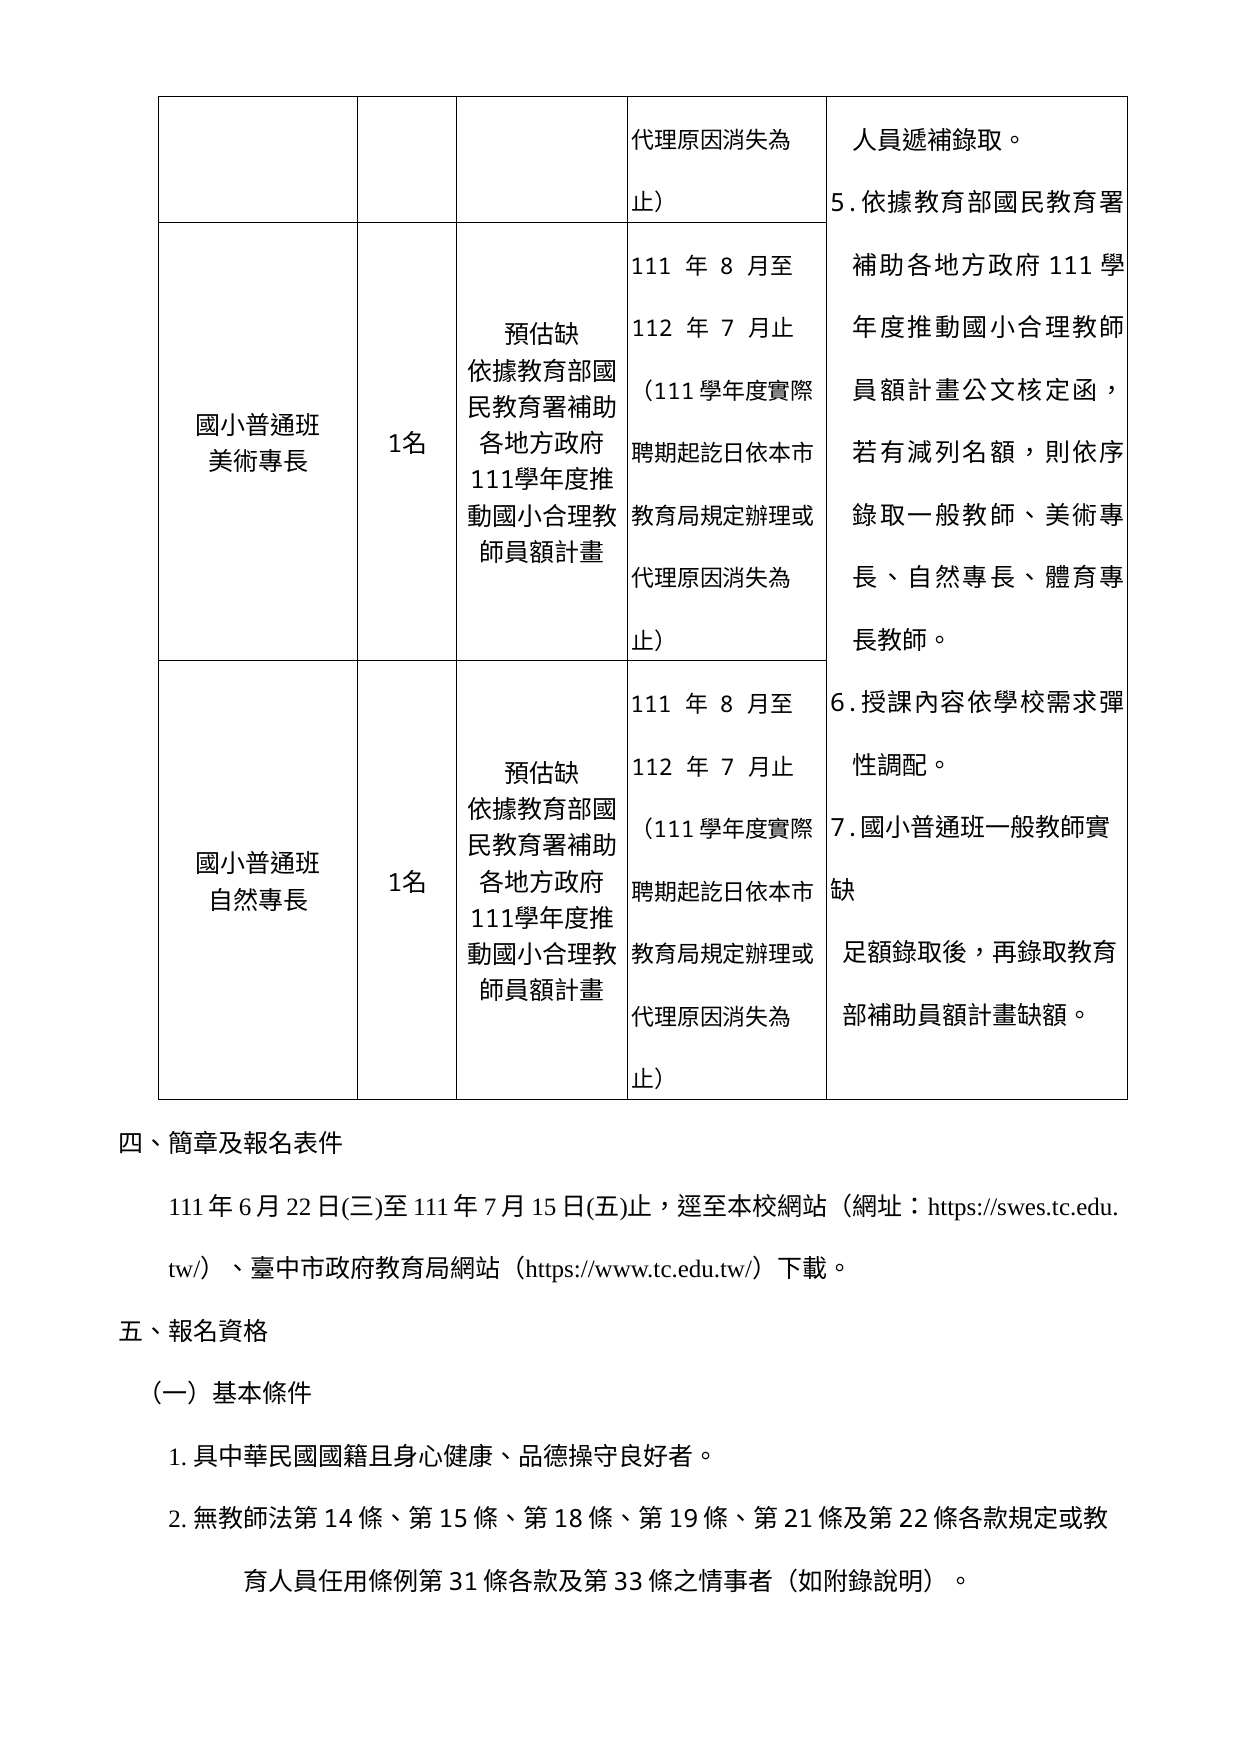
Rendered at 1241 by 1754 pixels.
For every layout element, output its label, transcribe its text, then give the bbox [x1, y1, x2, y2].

table_cell 111 年 8 月至 112 年 7 月止 （111學年度實際聘期起訖日依本市教育局規定辦理或代理原因消失為止） [628, 223, 826, 660]
table_cell 111 年 8 月至 112 年 7 月止 （111學年度實際聘期起訖日依本市教育局規定辦理或代理原因消失為止） [628, 661, 826, 1099]
table_cell [358, 97, 456, 222]
table_cell 預估缺 依據教育部國民教育署補助各地方政府111學年度推動國小合理教師員額計畫 [457, 661, 627, 1099]
table_cell 國小普通班 自然專長 [159, 661, 357, 1099]
text 五、報名資格 [118, 1287, 1122, 1350]
text 1. 具中華民國國籍且身心健康、品德操守良好者。 [118, 1412, 1122, 1475]
text 2. 無教師法第14條、第15條、第18條、第19條、第21條及第22條各款規定或教育人員任用條例第31條各款及第33條之情事者（如附錄說明）。 [118, 1475, 1122, 1600]
table_cell 預估缺 依據教育部國民教育署補助各地方政府111學年度推動國小合理教師員額計畫 [457, 223, 627, 660]
text 四、簡章及報名表件 111年6月22日(三)至111年7月15日(五)止，逕至本校網站（網址：https://swes.tc.edu.tw/）、臺中市政府教育局網站（https://www.tc.edu.tw/）下載。 [118, 1100, 1122, 1287]
table_cell 人員遞補錄取。 5.依據教育部國民教育署補助各地方政府111學年度推動國小合理教師員額計畫公文核定函，若有減列名額，則依序錄取一般教師、美術專長、自然專長、體育專長教師。 6.授課內容依學校需求彈性調配。 7.國小普通班一般教師實缺 足額錄取後，再錄取教育 部補助員額計畫缺額。 [827, 97, 1127, 1099]
table_cell [159, 97, 357, 222]
table_cell 1名 [358, 661, 456, 1099]
table_cell 國小普通班 美術專長 [159, 223, 357, 660]
text （一）基本條件 [118, 1350, 1122, 1412]
table_cell 1名 [358, 223, 456, 660]
table_cell 代理原因消失為止） [628, 97, 826, 222]
table_cell [457, 97, 627, 222]
